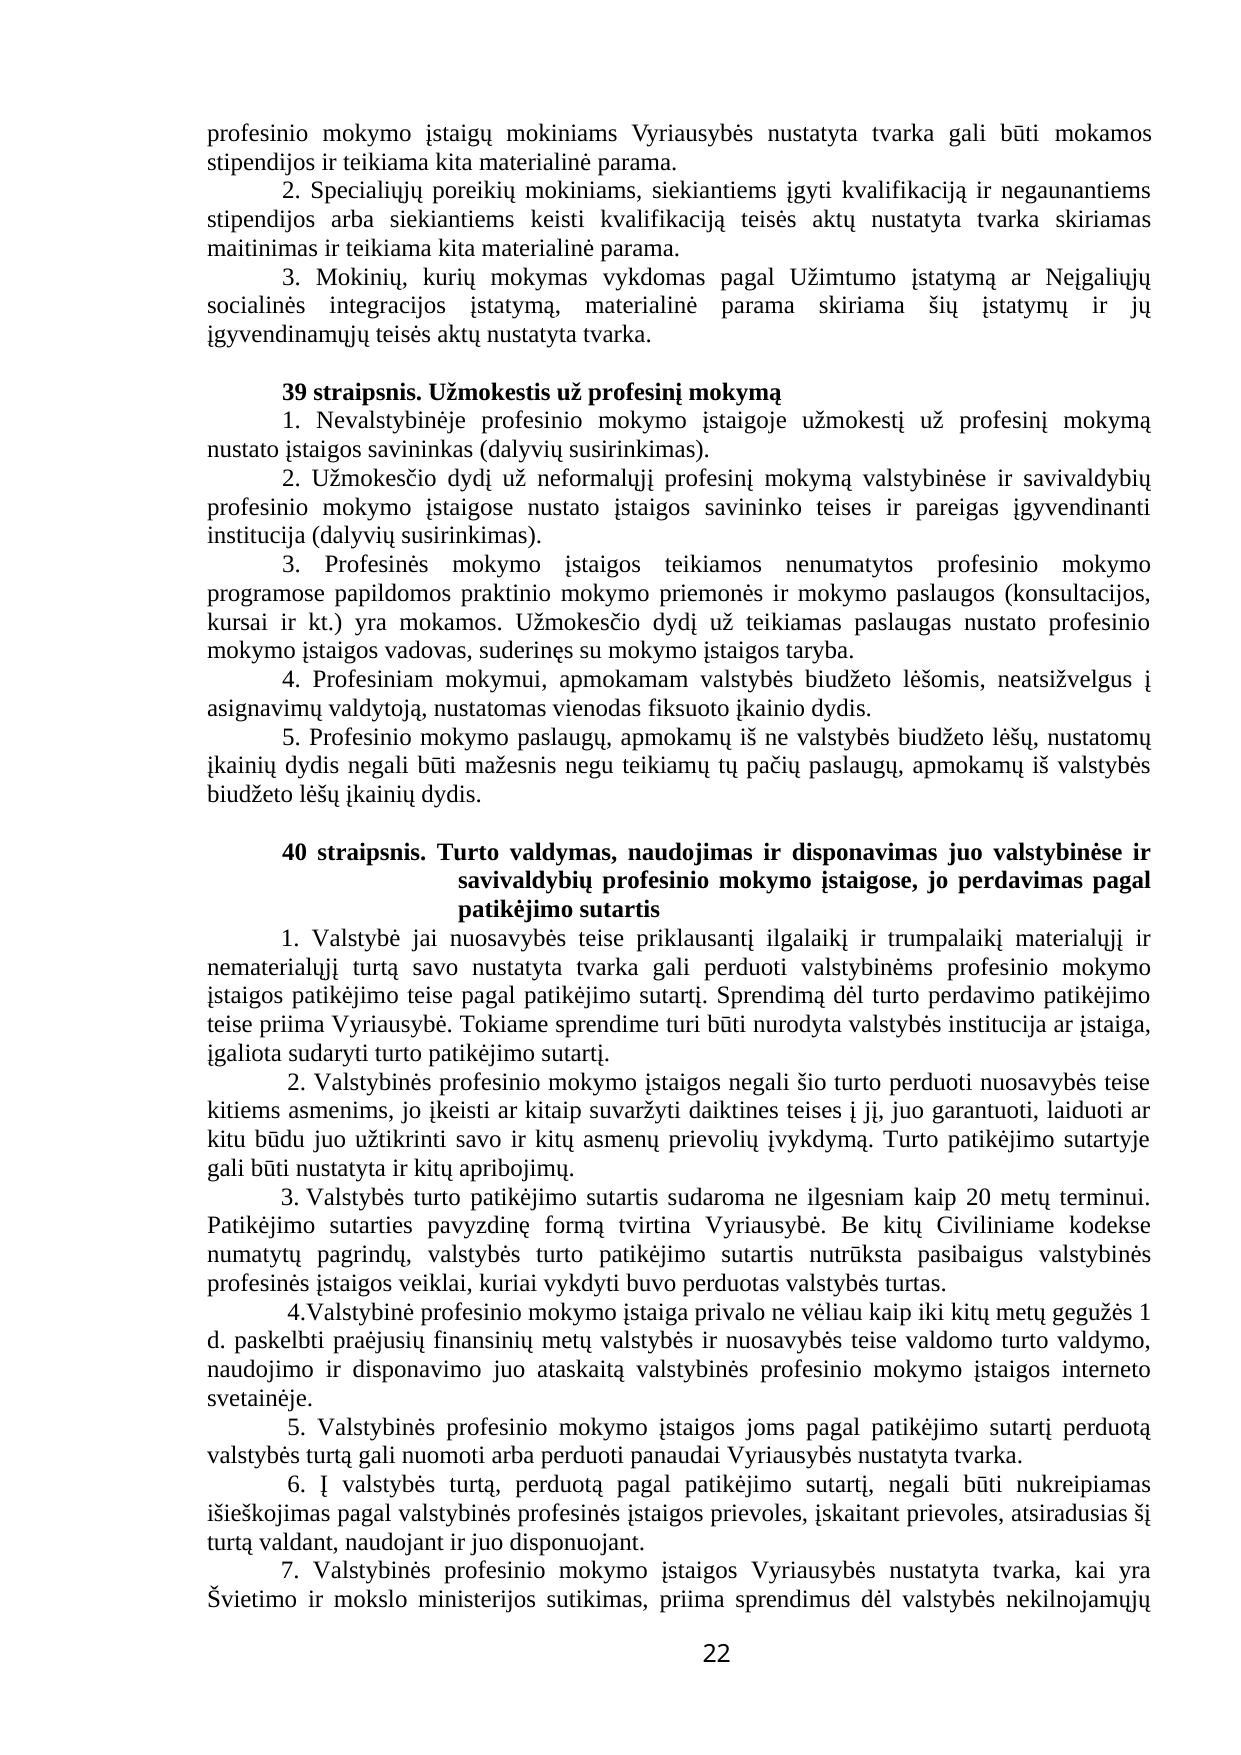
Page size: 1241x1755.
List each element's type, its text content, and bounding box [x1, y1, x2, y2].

text 1. Nevalstybinėje profesinio mokymo įstaigoje užmokestį už profesinį mokymą nustato įstaigos savininkas (dalyvių susirinkimas). [207, 406, 1152, 463]
text 2. Specialiųjų poreikių mokiniams, siekiantiems įgyti kvalifikaciją ir negaunantiems stipendijos arba siekiantiems keisti kvalifikaciją teisės aktų nustatyta tvarka skiriamas maitinimas ir teikiama kita materialinė parama. [207, 176, 1152, 262]
text 4.Valstybinė profesinio mokymo įstaiga privalo ne vėliau kaip iki kitų metų gegužės 1 d. paskelbti praėjusių finansinių metų valstybės ir nuosavybės teise valdomo turto valdymo, naudojimo ir disponavimo juo ataskaitą valstybinės profesinio mokymo įstaigos interneto svetainėje. [207, 1297, 1152, 1412]
text 2. Užmokesčio dydį už neformalųjį profesinį mokymą valstybinėse ir savivaldybių profesinio mokymo įstaigose nustato įstaigos savininko teises ir pareigas įgyvendinanti institucija (dalyvių susirinkimas). [207, 463, 1152, 549]
text 5. Profesinio mokymo paslaugų, apmokamų iš ne valstybės biudžeto lėšų, nustatomų įkainių dydis negali būti mažesnis negu teikiamų tų pačių paslaugų, apmokamų iš valstybės biudžeto lėšų įkainių dydis. [207, 722, 1152, 808]
text 39 straipsnis. Užmokestis už profesinį mokymą [207, 377, 1152, 406]
text 1. Valstybė jai nuosavybės teise priklausantį ilgalaikį ir trumpalaikį materialųjį ir nematerialųjį turtą savo nustatyta tvarka gali perduoti valstybinėms profesinio mokymo įstaigos patikėjimo teise pagal patikėjimo sutartį. Sprendimą dėl turto perdavimo patikėjimo teise priima Vyriausybė. Tokiame sprendime turi būti nurodyta valstybės institucija ar įstaiga, įgaliota sudaryti turto patikėjimo sutartį. [207, 923, 1152, 1067]
text 3. Profesinės mokymo įstaigos teikiamos nenumatytos profesinio mokymo programose papildomos praktinio mokymo priemonės ir mokymo paslaugos (konsultacijos, kursai ir kt.) yra mokamos. Užmokesčio dydį už teikiamas paslaugas nustato profesinio mokymo įstaigos vadovas, suderinęs su mokymo įstaigos taryba. [207, 549, 1152, 664]
text 7. Valstybinės profesinio mokymo įstaigos Vyriausybės nustatyta tvarka, kai yra Švietimo ir mokslo ministerijos sutikimas, priima sprendimus dėl valstybės nekilnojamųjų [207, 1556, 1152, 1613]
text 5. Valstybinės profesinio mokymo įstaigos joms pagal patikėjimo sutartį perduotą valstybės turtą gali nuomoti arba perduoti panaudai Vyriausybės nustatyta tvarka. [207, 1412, 1152, 1469]
text 4. Profesiniam mokymui, apmokamam valstybės biudžeto lėšomis, neatsižvelgus į asignavimų valdytoją, nustatomas vienodas fiksuoto įkainio dydis. [207, 664, 1152, 722]
text 40 straipsnis. Turto valdymas, naudojimas ir disponavimas juo valstybinėse ir savivaldybių profesinio mokymo įstaigose, jo perdavimas pagal patikėjimo sutartis [282, 837, 1152, 923]
text 2. Valstybinės profesinio mokymo įstaigos negali šio turto perduoti nuosavybės teise kitiems asmenims, jo įkeisti ar kitaip suvaržyti daiktines teises į jį, juo garantuoti, laiduoti ar kitu būdu juo užtikrinti savo ir kitų asmenų prievolių įvykdymą. Turto patikėjimo sutartyje gali būti nustatyta ir kitų apribojimų. [207, 1067, 1152, 1182]
text 6. Į valstybės turtą, perduotą pagal patikėjimo sutartį, negali būti nukreipiamas išieškojimas pagal valstybinės profesinės įstaigos prievoles, įskaitant prievoles, atsiradusias šį turtą valdant, naudojant ir juo disponuojant. [207, 1469, 1152, 1556]
text profesinio mokymo įstaigų mokiniams Vyriausybės nustatyta tvarka gali būti mokamos stipendijos ir teikiama kita materialinė parama. [207, 118, 1152, 176]
text 3. Valstybės turto patikėjimo sutartis sudaroma ne ilgesniam kaip 20 metų terminui. Patikėjimo sutarties pavyzdinę formą tvirtina Vyriausybė. Be kitų Civiliniame kodekse numatytų pagrindų, valstybės turto patikėjimo sutartis nutrūksta pasibaigus valstybinės profesinės įstaigos veiklai, kuriai vykdyti buvo perduotas valstybės turtas. [207, 1182, 1152, 1297]
text 3. Mokinių, kurių mokymas vykdomas pagal Užimtumo įstatymą ar Neįgaliųjų socialinės integracijos įstatymą, materialinė parama skiriama šių įstatymų ir jų įgyvendinamųjų teisės aktų nustatyta tvarka. [207, 262, 1152, 348]
